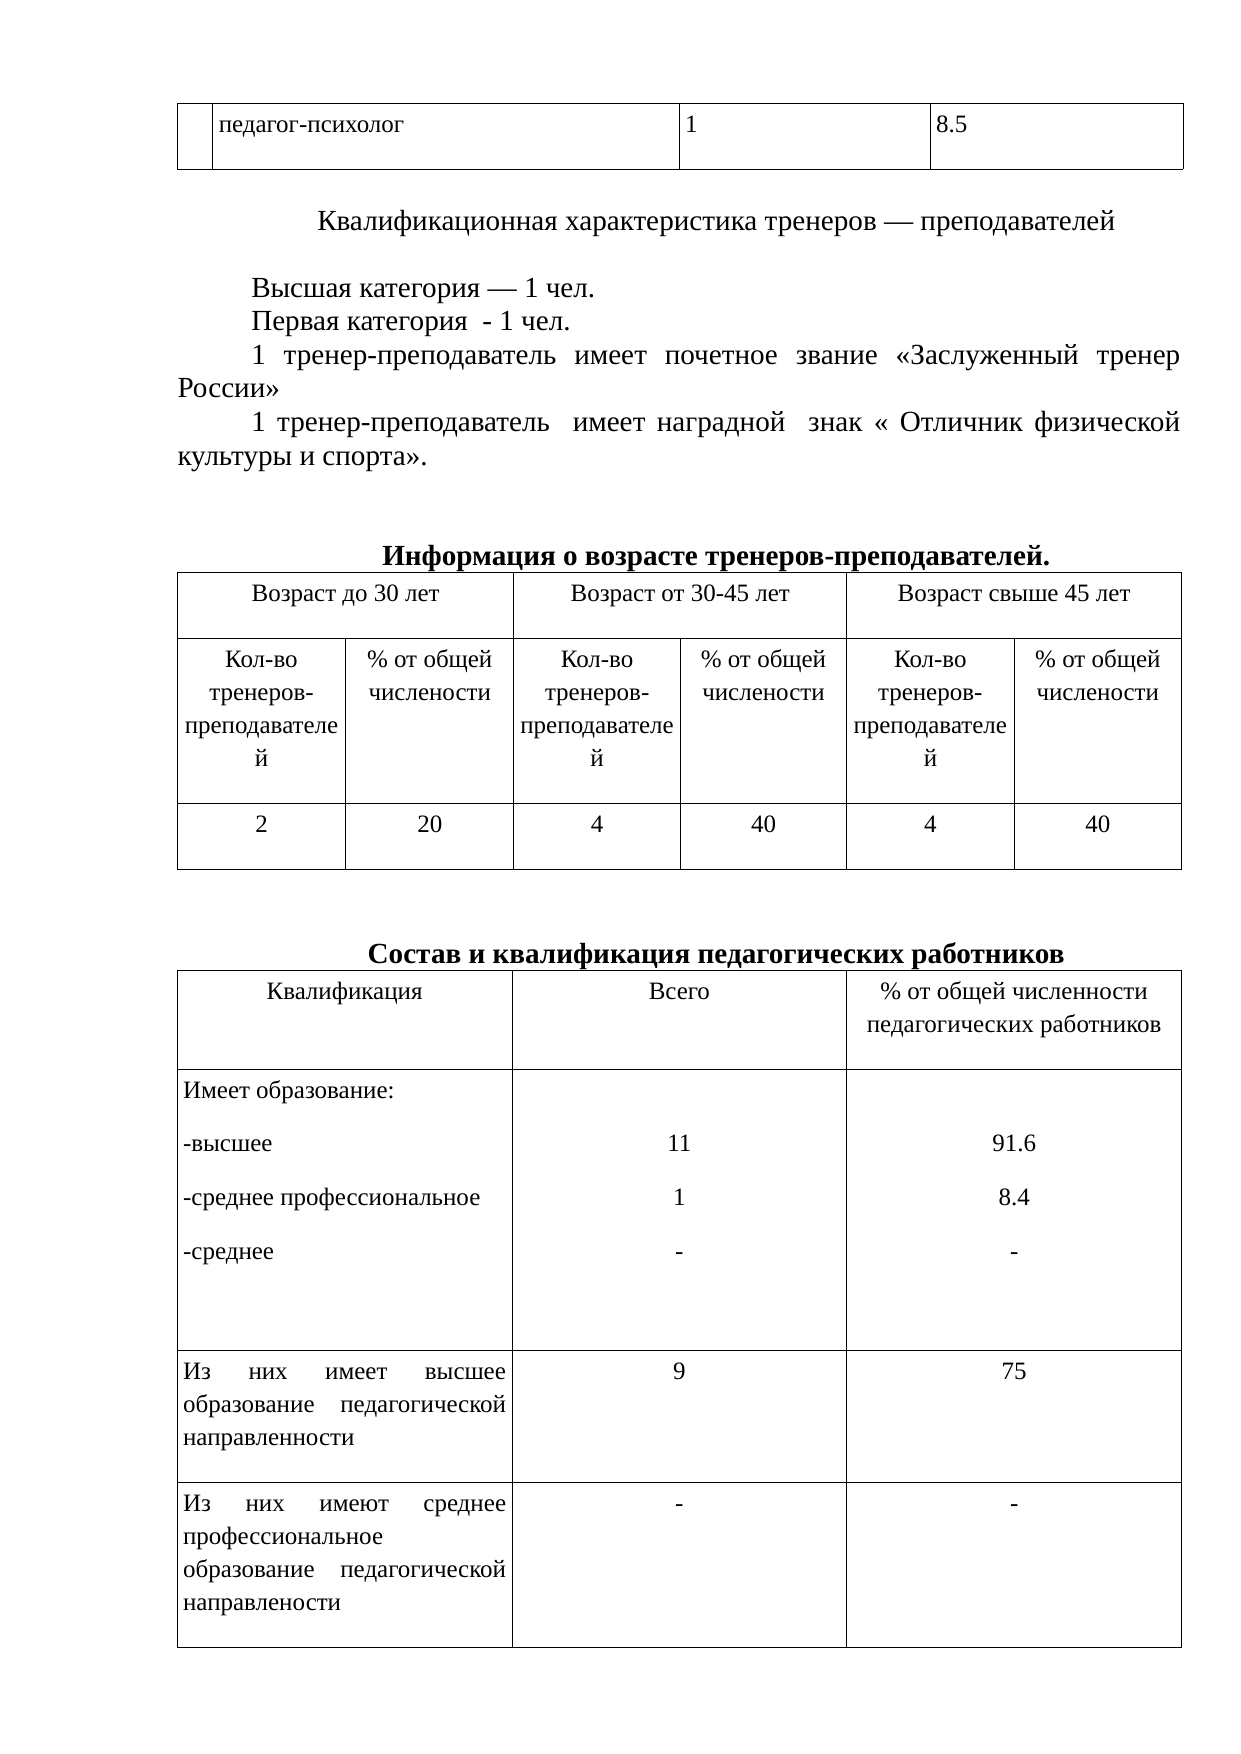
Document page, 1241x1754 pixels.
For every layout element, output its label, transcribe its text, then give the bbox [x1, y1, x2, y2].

text Квалификационная характеристика тренеров — преподавателей [177, 203, 1181, 236]
table_header % от общей численности педагогических работников [847, 971, 1181, 1068]
table_header Возраст до 30 лет [178, 573, 513, 638]
table_cell Кол-во тренеров-преподавателей [178, 639, 345, 803]
table_cell 40 [1015, 804, 1181, 868]
table_cell 8.5 [931, 104, 1183, 169]
table_cell [178, 104, 212, 169]
text Первая категория - 1 чел. [177, 303, 1181, 337]
table_cell Кол-во тренеров-преподавателей [514, 639, 680, 803]
table_cell Из них имеют среднее профессиональное образование педагогической направлености [178, 1483, 512, 1646]
table_header Всего [513, 971, 846, 1068]
table_cell - [847, 1483, 1181, 1646]
table_cell 1 [680, 104, 930, 169]
table_cell % от общей числености [681, 639, 846, 803]
table_cell 40 [681, 804, 846, 868]
table_cell 2 [178, 804, 345, 868]
table_cell 91.6 8.4 - [847, 1070, 1181, 1350]
table_cell - [513, 1483, 846, 1646]
table_cell педагог-психолог [213, 104, 679, 169]
table_cell 75 [847, 1351, 1181, 1482]
text Информация о возрасте тренеров-преподавателей. [177, 538, 1181, 572]
table_cell 11 1 - [513, 1070, 846, 1350]
table_cell Кол-во тренеров-преподавателей [847, 639, 1014, 803]
text 1 тренер-преподаватель имеет почетное звание «Заслуженный тренер России» [177, 337, 1181, 404]
table_cell Из них имеет высшее образование педагогической направленности [178, 1351, 512, 1482]
table_cell 4 [514, 804, 680, 868]
table_cell 9 [513, 1351, 846, 1482]
text Высшая категория — 1 чел. [177, 270, 1181, 303]
table_header Возраст от 30-45 лет [514, 573, 846, 638]
table_cell % от общей числености [346, 639, 513, 803]
table_cell 20 [346, 804, 513, 868]
text 1 тренер-преподаватель имеет наградной знак « Отличник физической культуры и спорта». [177, 404, 1181, 471]
table_cell % от общей числености [1015, 639, 1181, 803]
text Состав и квалификация педагогических работников [177, 936, 1181, 969]
table_header Квалификация [178, 971, 512, 1068]
table_header Возраст свыше 45 лет [847, 573, 1181, 638]
table_cell Имеет образование: -высшее -среднее профессиональное -среднее [178, 1070, 512, 1350]
table_cell 4 [847, 804, 1014, 868]
